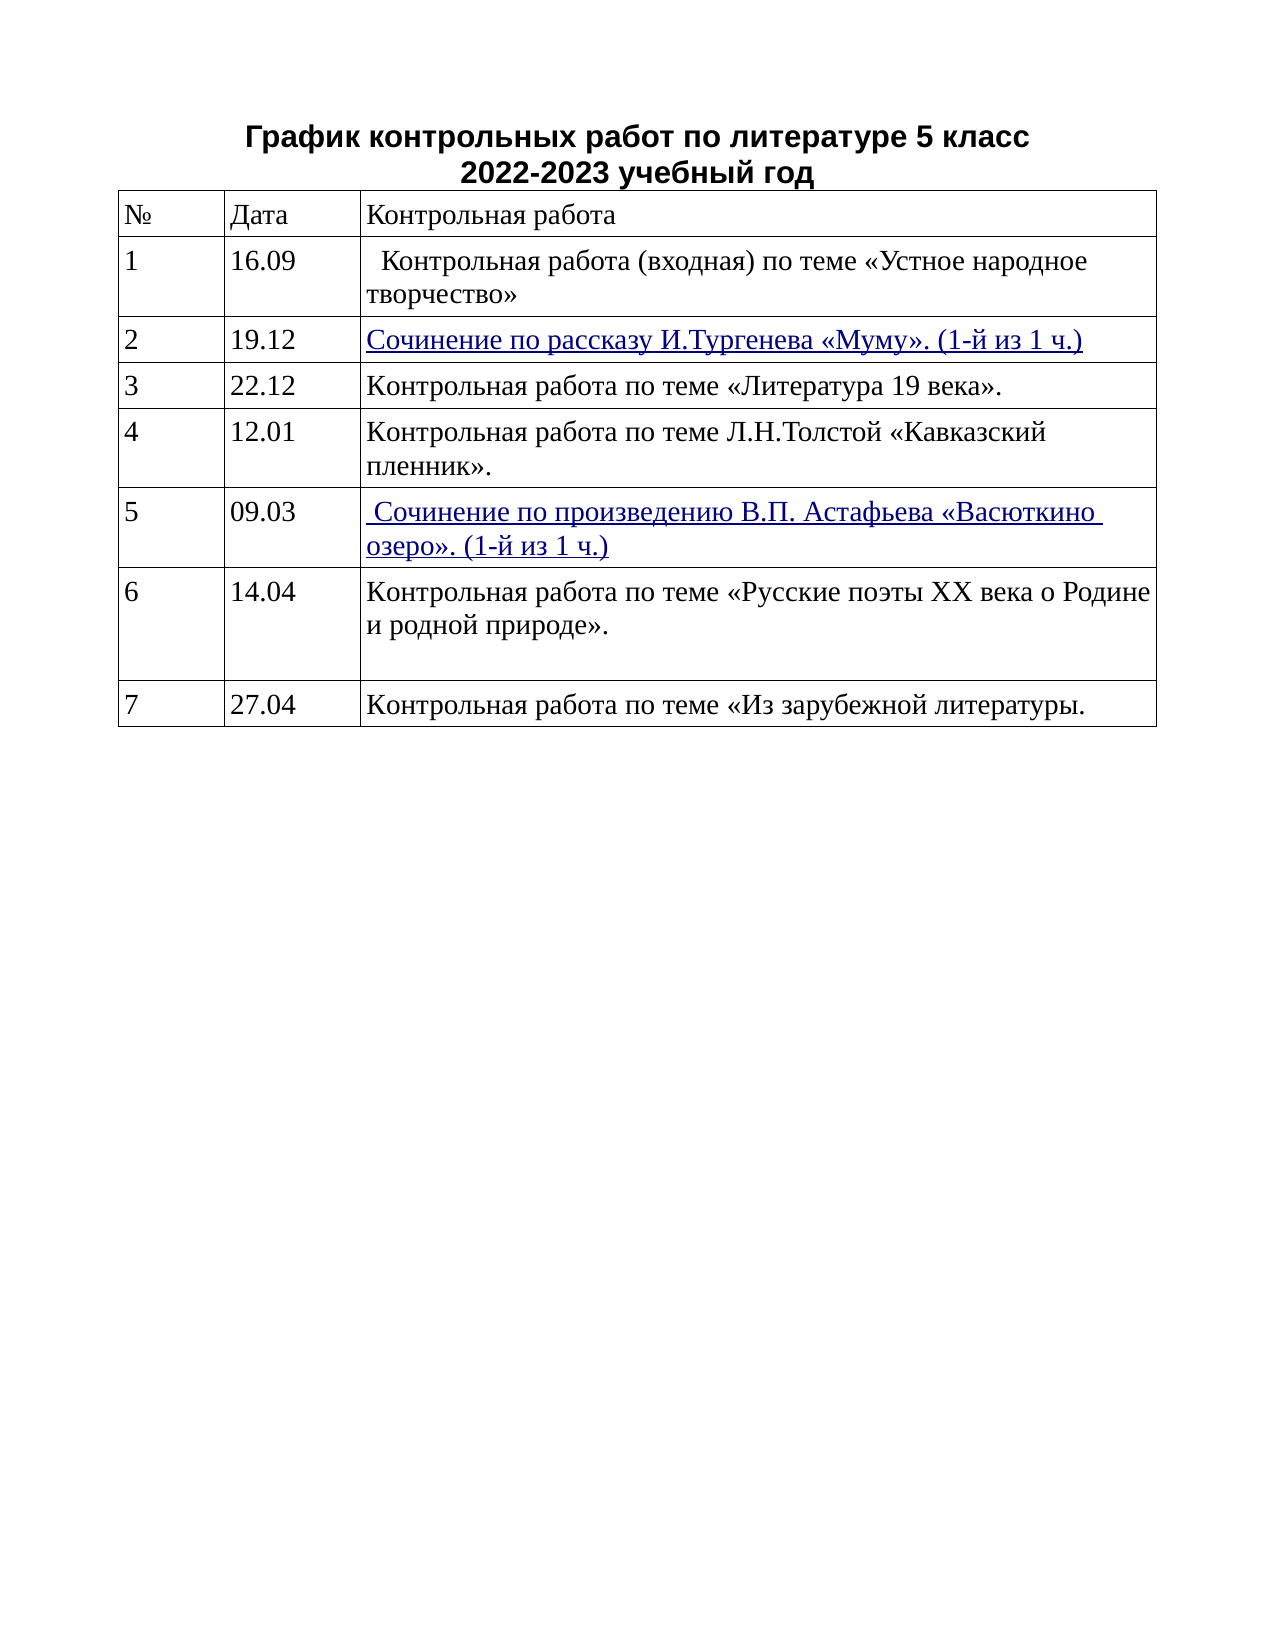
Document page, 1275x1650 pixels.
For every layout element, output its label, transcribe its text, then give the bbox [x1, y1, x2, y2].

table_cell 22.12 [225, 363, 360, 408]
table_cell 7 [119, 681, 224, 726]
table_header Дата [225, 191, 360, 236]
table_cell 2 [119, 317, 224, 362]
table_cell 12.01 [225, 409, 360, 487]
table_cell Контрольная работа по теме Л.Н.Толстой «Кавказский пленник». [361, 409, 1156, 487]
table_cell 4 [119, 409, 224, 487]
table_cell 19.12 [225, 317, 360, 362]
table_cell 09.03 [225, 488, 360, 567]
table_cell Контрольная работа по теме «Литература 19 века». [361, 363, 1156, 408]
table_cell Контрольная работа по теме «Русские поэты XX века о Родине и родной природе». [361, 568, 1156, 680]
table_cell Контрольная работа по теме «Из зарубежной литературы. [361, 681, 1156, 726]
text 2022-2023 учебный год [118, 154, 1157, 190]
table_cell 27.04 [225, 681, 360, 726]
table_cell 5 [119, 488, 224, 567]
table_header № [119, 191, 224, 236]
table_cell 16.09 [225, 237, 360, 316]
table_header Контрольная работа [361, 191, 1156, 236]
table_cell Сочинение по произведению В.П. Астафьева «Васюткино озеро». (1-й из 1 ч.) [361, 488, 1156, 567]
text График контрольных работ по литературе 5 класс [118, 118, 1157, 154]
table_cell Сочинение по рассказу И.Тургенева «Муму». (1-й из 1 ч.) [361, 317, 1156, 362]
table_cell 3 [119, 363, 224, 408]
table_cell 1 [119, 237, 224, 316]
table_cell 6 [119, 568, 224, 680]
table_cell 14.04 [225, 568, 360, 680]
table_cell Контрольная работа (входная) по теме «Устное народное творчество» [361, 237, 1156, 316]
